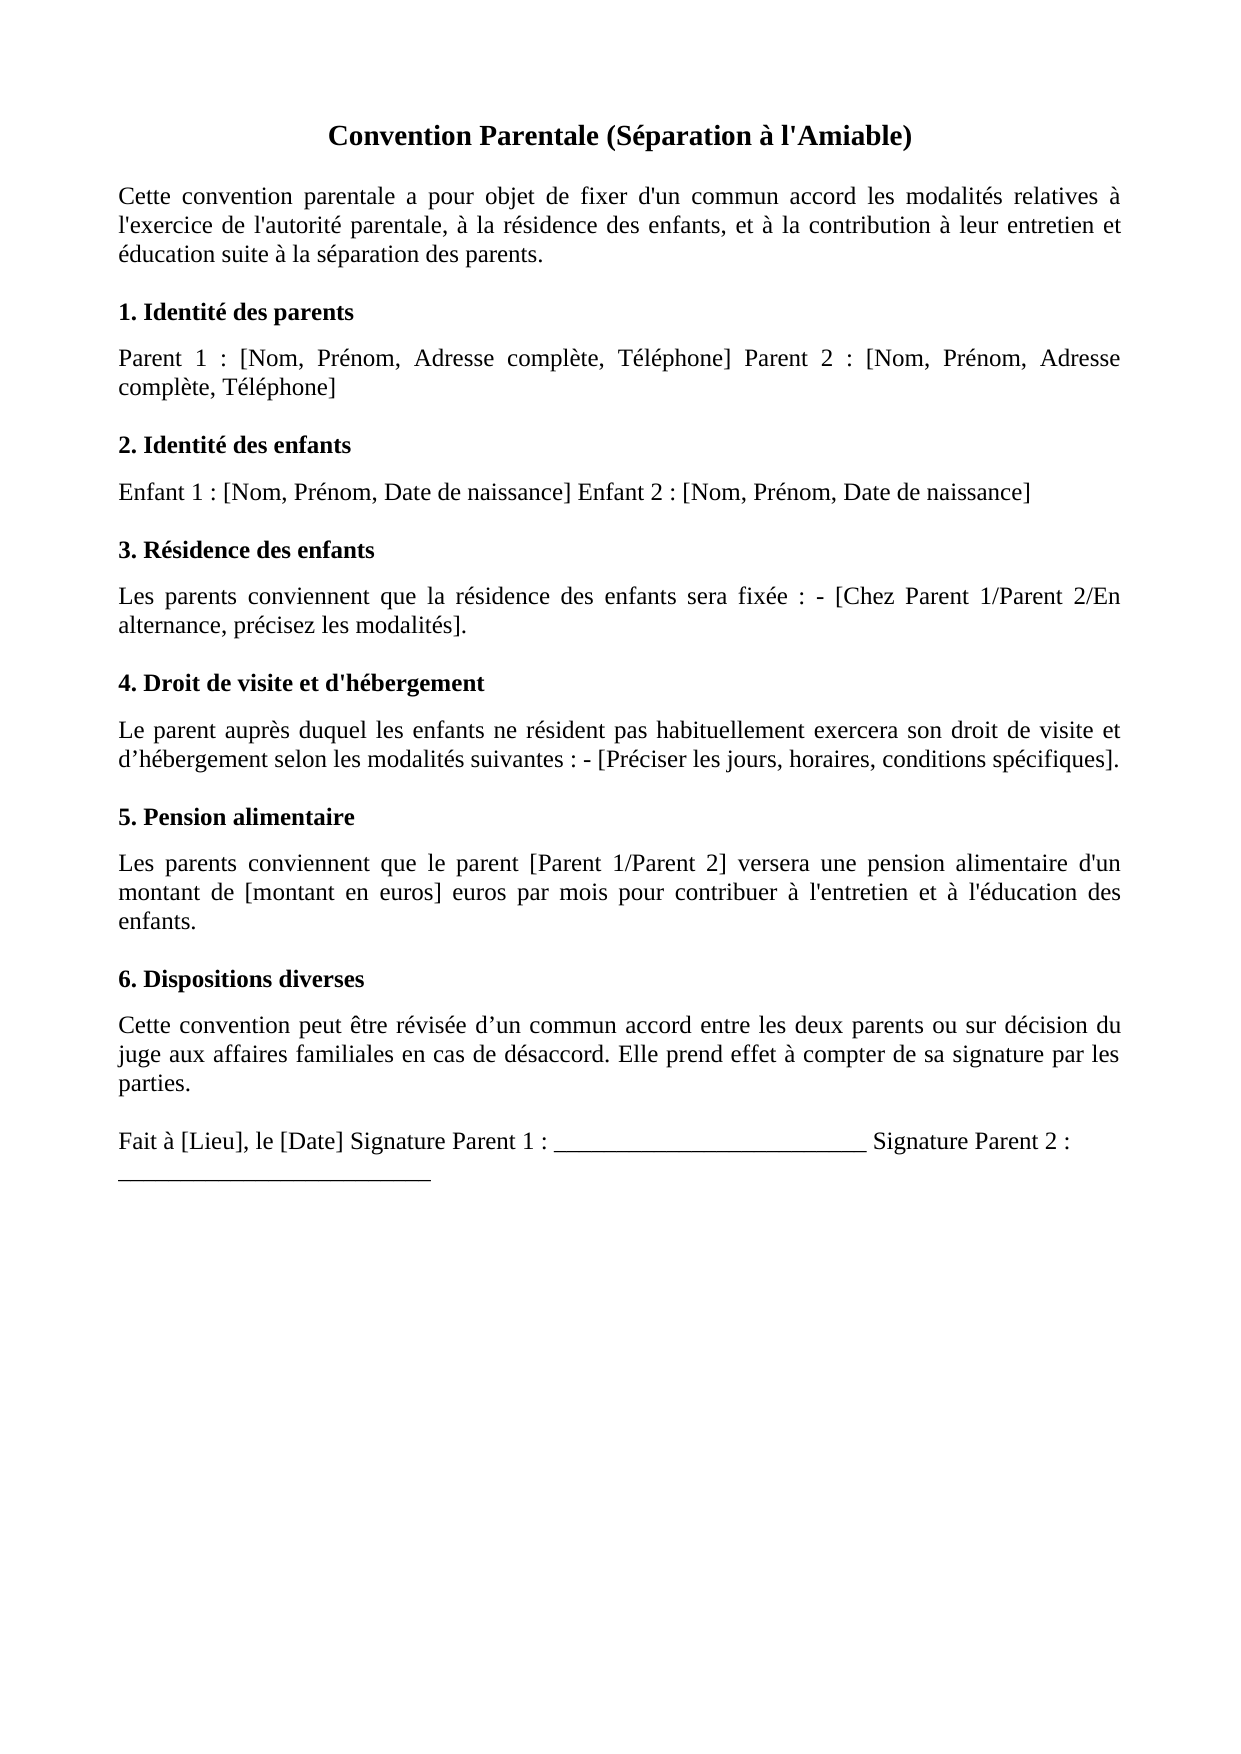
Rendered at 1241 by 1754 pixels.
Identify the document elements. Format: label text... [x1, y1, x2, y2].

text Fait à [Lieu], le [Date] Signature Parent 1 : _________________________ Signature Parent 2 : _________________________ [118, 1126, 1122, 1184]
text Les parents conviennent que la résidence des enfants sera fixée : - [Chez Parent 1/Parent 2/En alternance, précisez les modalités]. [118, 581, 1122, 639]
text Cette convention peut être révisée d’un commun accord entre les deux parents ou sur décision du juge aux affaires familiales en cas de désaccord. Elle prend effet à compter de sa signature par les parties. [118, 1011, 1122, 1097]
text 1. Identité des parents [118, 297, 1122, 326]
text 6. Dispositions diverses [118, 964, 1122, 993]
title Convention Parentale (Séparation à l'Amiable) [118, 118, 1122, 152]
text Enfant 1 : [Nom, Prénom, Date de naissance] Enfant 2 : [Nom, Prénom, Date de naissance] [118, 477, 1122, 506]
text Parent 1 : [Nom, Prénom, Adresse complète, Téléphone] Parent 2 : [Nom, Prénom, Adresse complète, Téléphone] [118, 343, 1122, 401]
text Les parents conviennent que le parent [Parent 1/Parent 2] versera une pension alimentaire d'un montant de [montant en euros] euros par mois pour contribuer à l'entretien et à l'éducation des enfants. [118, 848, 1122, 934]
text 4. Droit de visite et d'hébergement [118, 668, 1122, 697]
text 5. Pension alimentaire [118, 802, 1122, 831]
text Le parent auprès duquel les enfants ne résident pas habituellement exercera son droit de visite et d’hébergement selon les modalités suivantes : - [Préciser les jours, horaires, conditions spécifiques]. [118, 715, 1122, 772]
text 3. Résidence des enfants [118, 535, 1122, 564]
text Cette convention parentale a pour objet de fixer d'un commun accord les modalités relatives à l'exercice de l'autorité parentale, à la résidence des enfants, et à la contribution à leur entretien et éducation suite à la séparation des parents. [118, 181, 1122, 267]
text 2. Identité des enfants [118, 430, 1122, 459]
